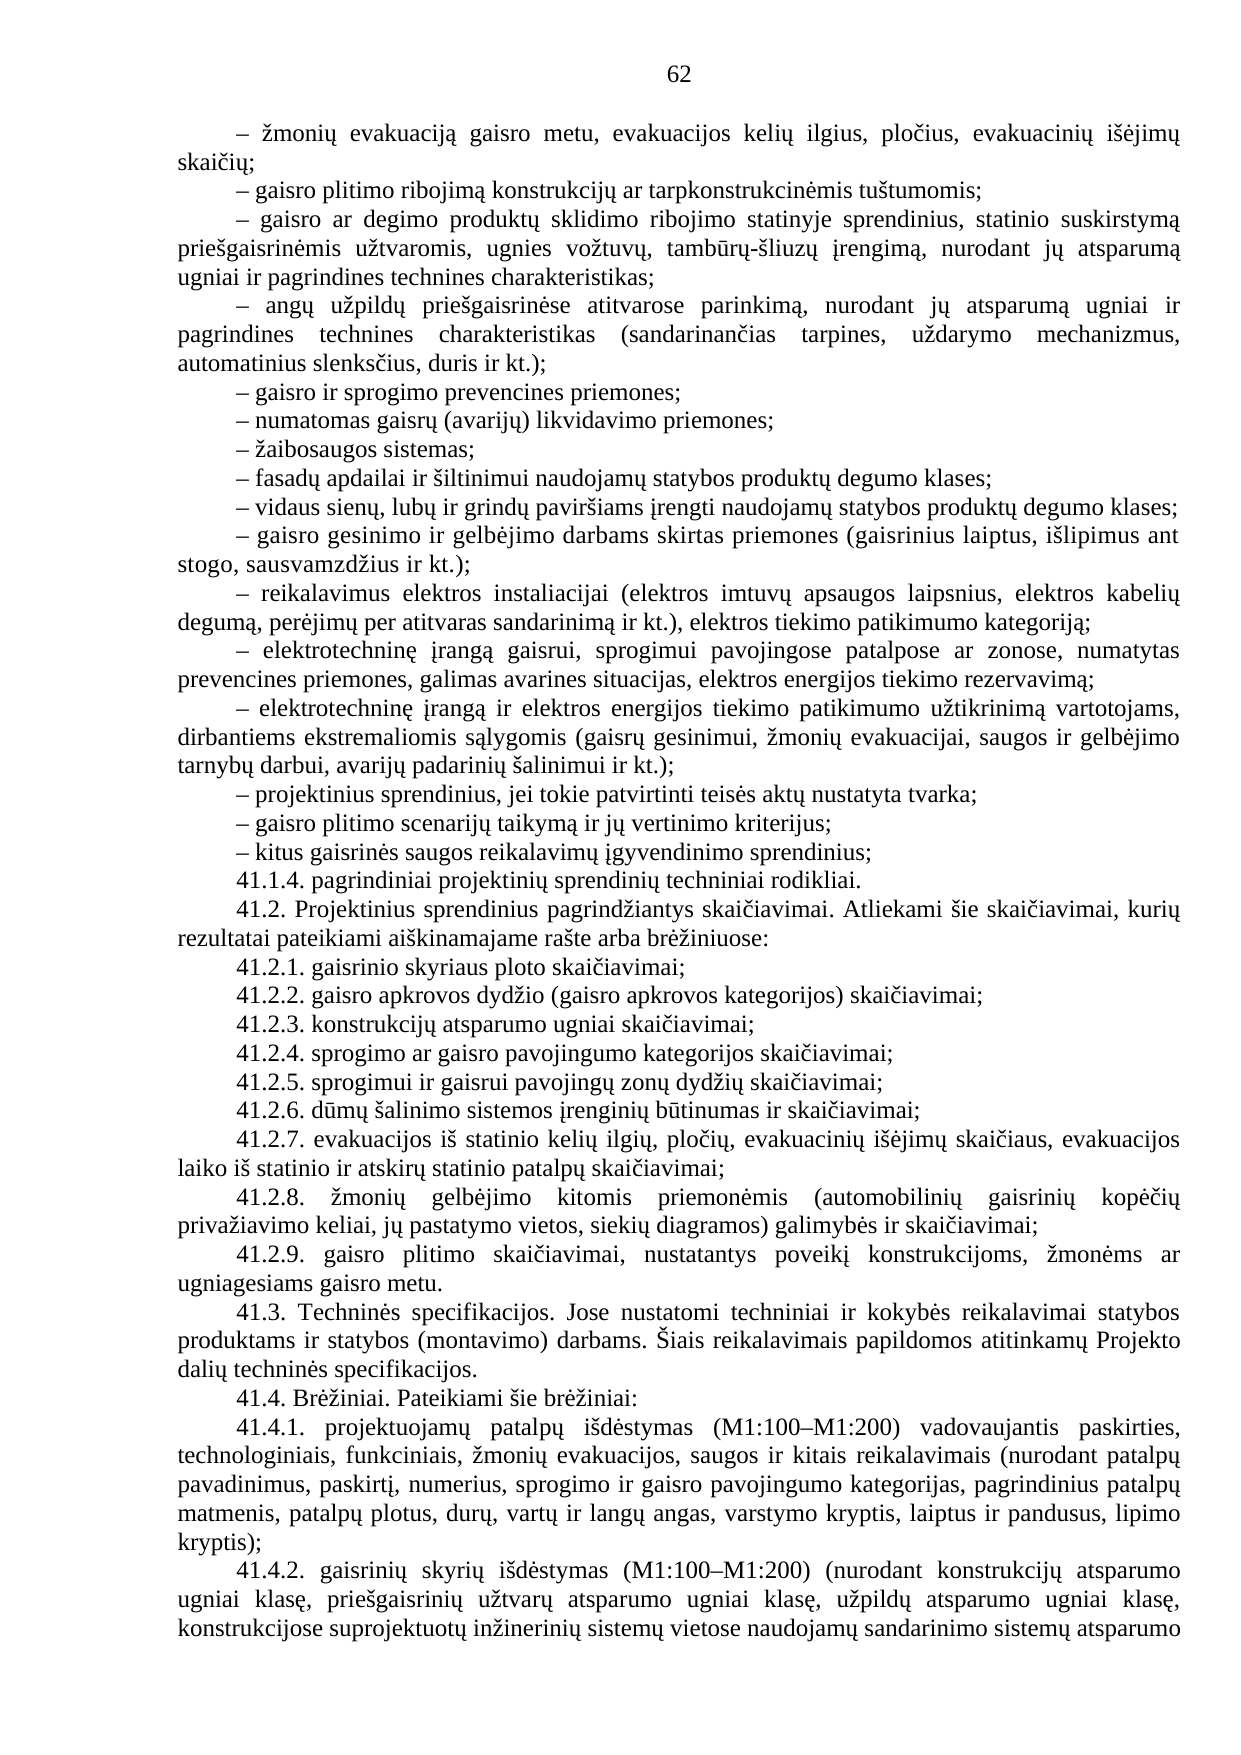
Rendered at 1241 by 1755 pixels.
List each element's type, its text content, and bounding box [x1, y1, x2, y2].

text – reikalavimus elektros instaliacijai (elektros imtuvų apsaugos laipsnius, elektros kabelių degumą, perėjimų per atitvaras sandarinimą ir kt.), elektros tiekimo patikimumo kategoriją; [177, 578, 1181, 636]
text 41.2.9. gaisro plitimo skaičiavimai, nustatantys poveikį konstrukcijoms, žmonėms ar ugniagesiams gaisro metu. [177, 1239, 1181, 1297]
text 41.4.2. gaisrinių skyrių išdėstymas (M1:100–M1:200) (nurodant konstrukcijų atsparumo ugniai klasę, priešgaisrinių užtvarų atsparumo ugniai klasę, užpildų atsparumo ugniai klasę, konstrukcijose suprojektuotų inžinerinių sistemų vietose naudojamų sandarinimo sistemų atsparumo [177, 1556, 1181, 1642]
text 41.1.4. pagrindiniai projektinių sprendinių techniniai rodikliai. [177, 866, 1181, 894]
text 41.2.8. žmonių gelbėjimo kitomis priemonėmis (automobilinių gaisrinių kopėčių privažiavimo keliai, jų pastatymo vietos, siekių diagramos) galimybės ir skaičiavimai; [177, 1182, 1181, 1239]
text 41.2.6. dūmų šalinimo sistemos įrenginių būtinumas ir skaičiavimai; [177, 1096, 1181, 1124]
text 41.2.5. sprogimui ir gaisrui pavojingų zonų dydžių skaičiavimai; [177, 1067, 1181, 1096]
text – elektrotechninę įrangą ir elektros energijos tiekimo patikimumo užtikrinimą vartotojams, dirbantiems ekstremaliomis sąlygomis (gaisrų gesinimui, žmonių evakuacijai, saugos ir gelbėjimo tarnybų darbui, avarijų padarinių šalinimui ir kt.); [177, 693, 1181, 779]
text 41.3. Techninės specifikacijos. Jose nustatomi techniniai ir kokybės reikalavimai statybos produktams ir statybos (montavimo) darbams. Šiais reikalavimais papildomos atitinkamų Projekto dalių techninės specifikacijos. [177, 1297, 1181, 1383]
text – kitus gaisrinės saugos reikalavimų įgyvendinimo sprendinius; [177, 837, 1181, 866]
text 41.2.3. konstrukcijų atsparumo ugniai skaičiavimai; [177, 1009, 1181, 1038]
text – žmonių evakuaciją gaisro metu, evakuacijos kelių ilgius, pločius, evakuacinių išėjimų skaičių; [177, 118, 1181, 176]
text – gaisro plitimo scenarijų taikymą ir jų vertinimo kriterijus; [177, 808, 1181, 837]
text – projektinius sprendinius, jei tokie patvirtinti teisės aktų nustatyta tvarka; [177, 779, 1181, 808]
text – gaisro plitimo ribojimą konstrukcijų ar tarpkonstrukcinėmis tuštumomis; [177, 176, 1181, 204]
text – numatomas gaisrų (avarijų) likvidavimo priemones; [177, 406, 1181, 434]
text 41.4.1. projektuojamų patalpų išdėstymas (M1:100–M1:200) vadovaujantis paskirties, technologiniais, funkciniais, žmonių evakuacijos, saugos ir kitais reikalavimais (nurodant patalpų pavadinimus, paskirtį, numerius, sprogimo ir gaisro pavojingumo kategorijas, pagrindinius patalpų matmenis, patalpų plotus, durų, vartų ir langų angas, varstymo kryptis, laiptus ir pandusus, lipimo kryptis); [177, 1412, 1181, 1556]
text – gaisro gesinimo ir gelbėjimo darbams skirtas priemones (gaisrinius laiptus, išlipimus ant stogo, sausvamzdžius ir kt.); [177, 521, 1181, 578]
text 41.2.7. evakuacijos iš statinio kelių ilgių, pločių, evakuacinių išėjimų skaičiaus, evakuacijos laiko iš statinio ir atskirų statinio patalpų skaičiavimai; [177, 1124, 1181, 1182]
text 41.4. Brėžiniai. Pateikiami šie brėžiniai: [177, 1383, 1181, 1412]
text – angų užpildų priešgaisrinėse atitvarose parinkimą, nurodant jų atsparumą ugniai ir pagrindines technines charakteristikas (sandarinančias tarpines, uždarymo mechanizmus, automatinius slenksčius, duris ir kt.); [177, 291, 1181, 377]
text 41.2.1. gaisrinio skyriaus ploto skaičiavimai; [177, 952, 1181, 981]
text – vidaus sienų, lubų ir grindų paviršiams įrengti naudojamų statybos produktų degumo klases; [177, 492, 1181, 521]
text 41.2.2. gaisro apkrovos dydžio (gaisro apkrovos kategorijos) skaičiavimai; [177, 981, 1181, 1009]
text – gaisro ar degimo produktų sklidimo ribojimo statinyje sprendinius, statinio suskirstymą priešgaisrinėmis užtvaromis, ugnies vožtuvų, tambūrų-šliuzų įrengimą, nurodant jų atsparumą ugniai ir pagrindines technines charakteristikas; [177, 204, 1181, 291]
text – fasadų apdailai ir šiltinimui naudojamų statybos produktų degumo klases; [177, 463, 1181, 492]
text – žaibosaugos sistemas; [177, 434, 1181, 463]
text – elektrotechninę įrangą gaisrui, sprogimui pavojingose patalpose ar zonose, numatytas prevencines priemones, galimas avarines situacijas, elektros energijos tiekimo rezervavimą; [177, 636, 1181, 693]
text 41.2. Projektinius sprendinius pagrindžiantys skaičiavimai. Atliekami šie skaičiavimai, kurių rezultatai pateikiami aiškinamajame rašte arba brėžiniuose: [177, 894, 1181, 952]
text – gaisro ir sprogimo prevencines priemones; [177, 377, 1181, 406]
text 41.2.4. sprogimo ar gaisro pavojingumo kategorijos skaičiavimai; [177, 1038, 1181, 1067]
